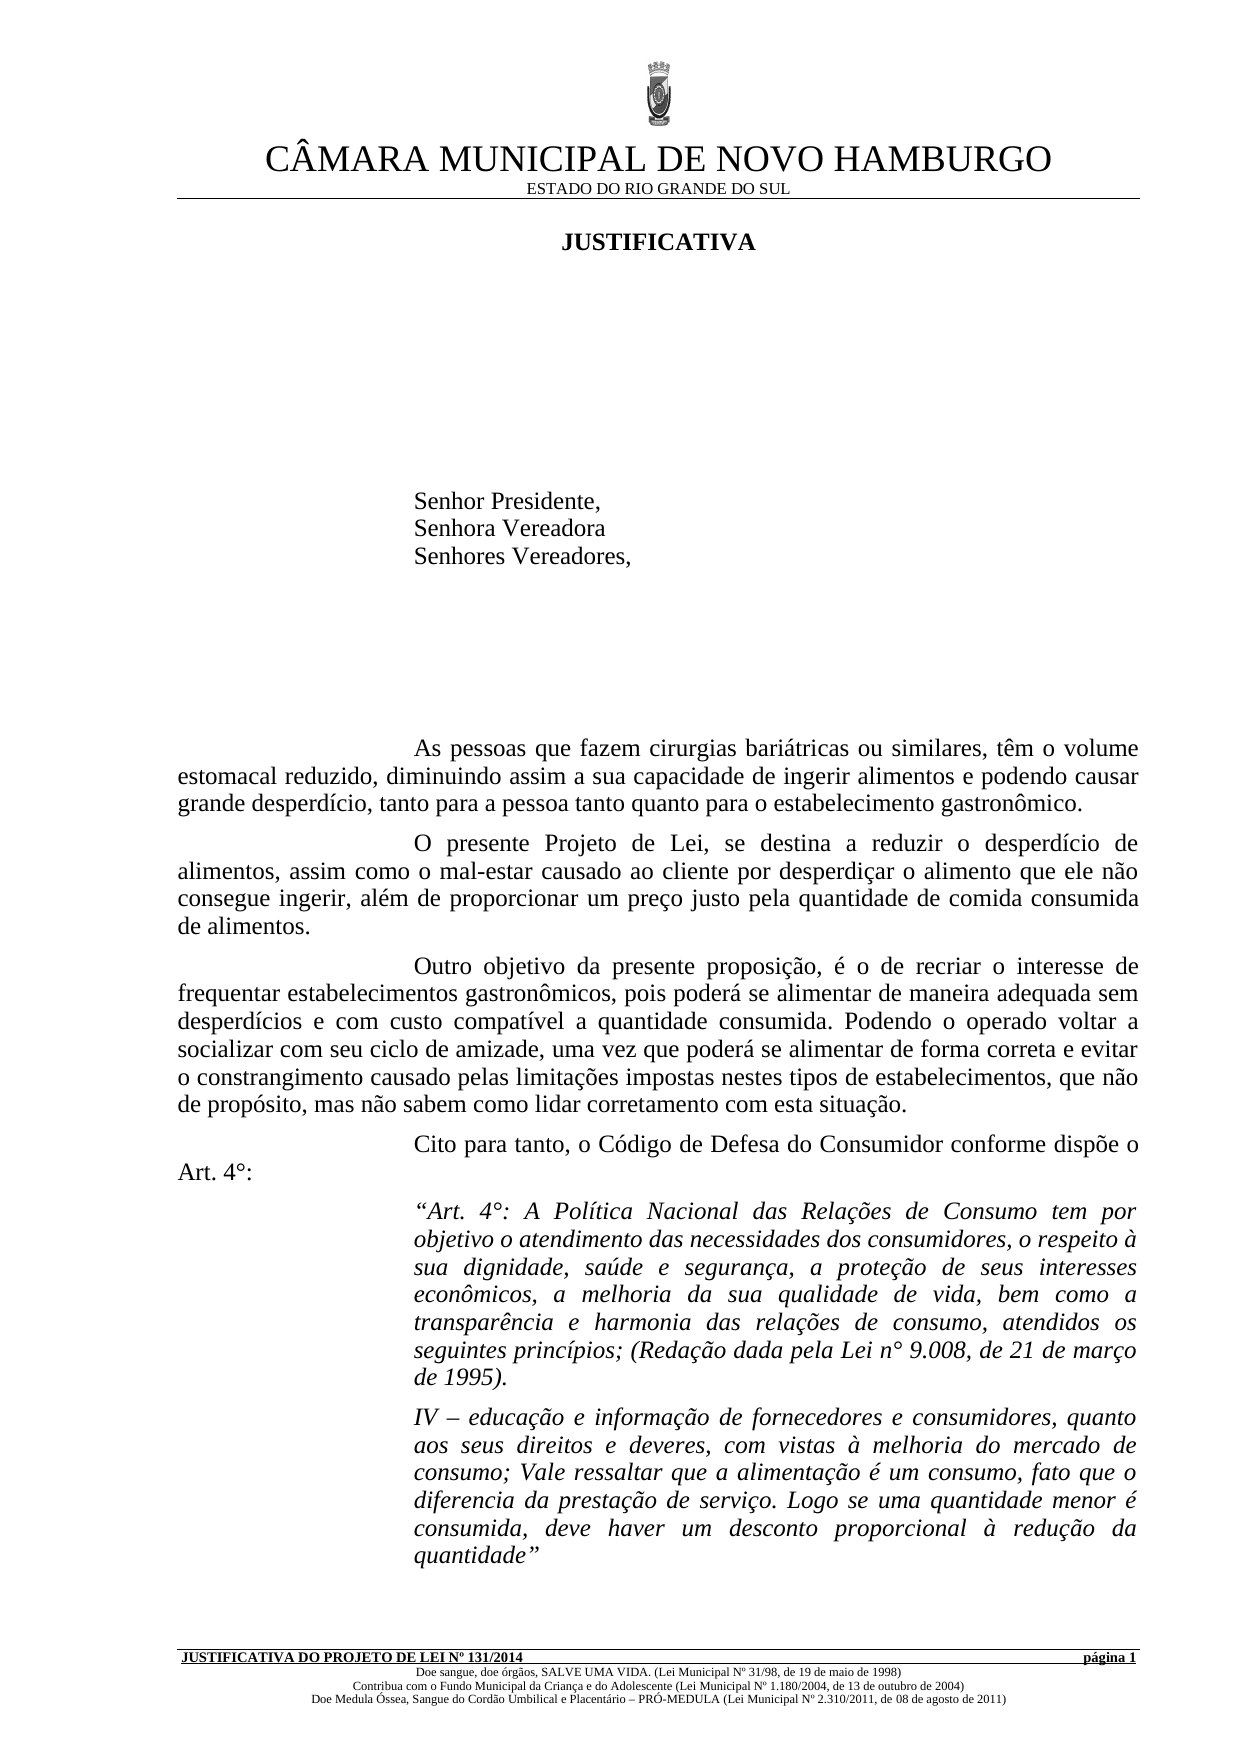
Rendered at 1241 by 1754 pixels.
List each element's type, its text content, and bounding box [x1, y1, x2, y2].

text Senhora Vereadora [177, 514, 1140, 542]
text “Art. 4°: A Política Nacional das Relações de Consumo tem por objetivo o atendimento das necessidades dos consumidores, o respeito à sua dignidade, saúde e segurança, a proteção de seus interesses econômicos, a melhoria da sua qualidade de vida, bem como a transparência e harmonia das relações de consumo, atendidos os seguintes princípios; (Redação dada pela Lei n° 9.008, de 21 de março de 1995). [413, 1197, 1140, 1391]
text O presente Projeto de Lei, se destina a reduzir o desperdício de alimentos, assim como o mal-estar causado ao cliente por desperdiçar o alimento que ele não consegue ingerir, além de proporcionar um preço justo pela quantidade de comida consumida de alimentos. [177, 829, 1140, 940]
text Cito para tanto, o Código de Defesa do Consumidor conforme dispõe o Art. 4°: [177, 1130, 1140, 1185]
text Senhores Vereadores, [177, 542, 1140, 570]
text JUSTIFICATIVA [177, 228, 1140, 256]
text As pessoas que fazem cirurgias bariátricas ou similares, têm o volume estomacal reduzido, diminuindo assim a sua capacidade de ingerir alimentos e podendo causar grande desperdício, tanto para a pessoa tanto quanto para o estabelecimento gastronômico. [177, 734, 1140, 817]
text IV – educação e informação de fornecedores e consumidores, quanto aos seus direitos e deveres, com vistas à melhoria do mercado de consumo; Vale ressaltar que a alimentação é um consumo, fato que o diferencia da prestação de serviço. Logo se uma quantidade menor é consumida, deve haver um desconto proporcional à redução da quantidade” [413, 1403, 1140, 1569]
text Senhor Presidente, [177, 487, 1140, 514]
text Outro objetivo da presente proposição, é o de recriar o interesse de frequentar estabelecimentos gastronômicos, pois poderá se alimentar de maneira adequada sem desperdícios e com custo compatível a quantidade consumida. Podendo o operado voltar a socializar com seu ciclo de amizade, uma vez que poderá se alimentar de forma correta e evitar o constrangimento causado pelas limitações impostas nestes tipos de estabelecimentos, que não de propósito, mas não sabem como lidar corretamento com esta situação. [177, 952, 1140, 1118]
